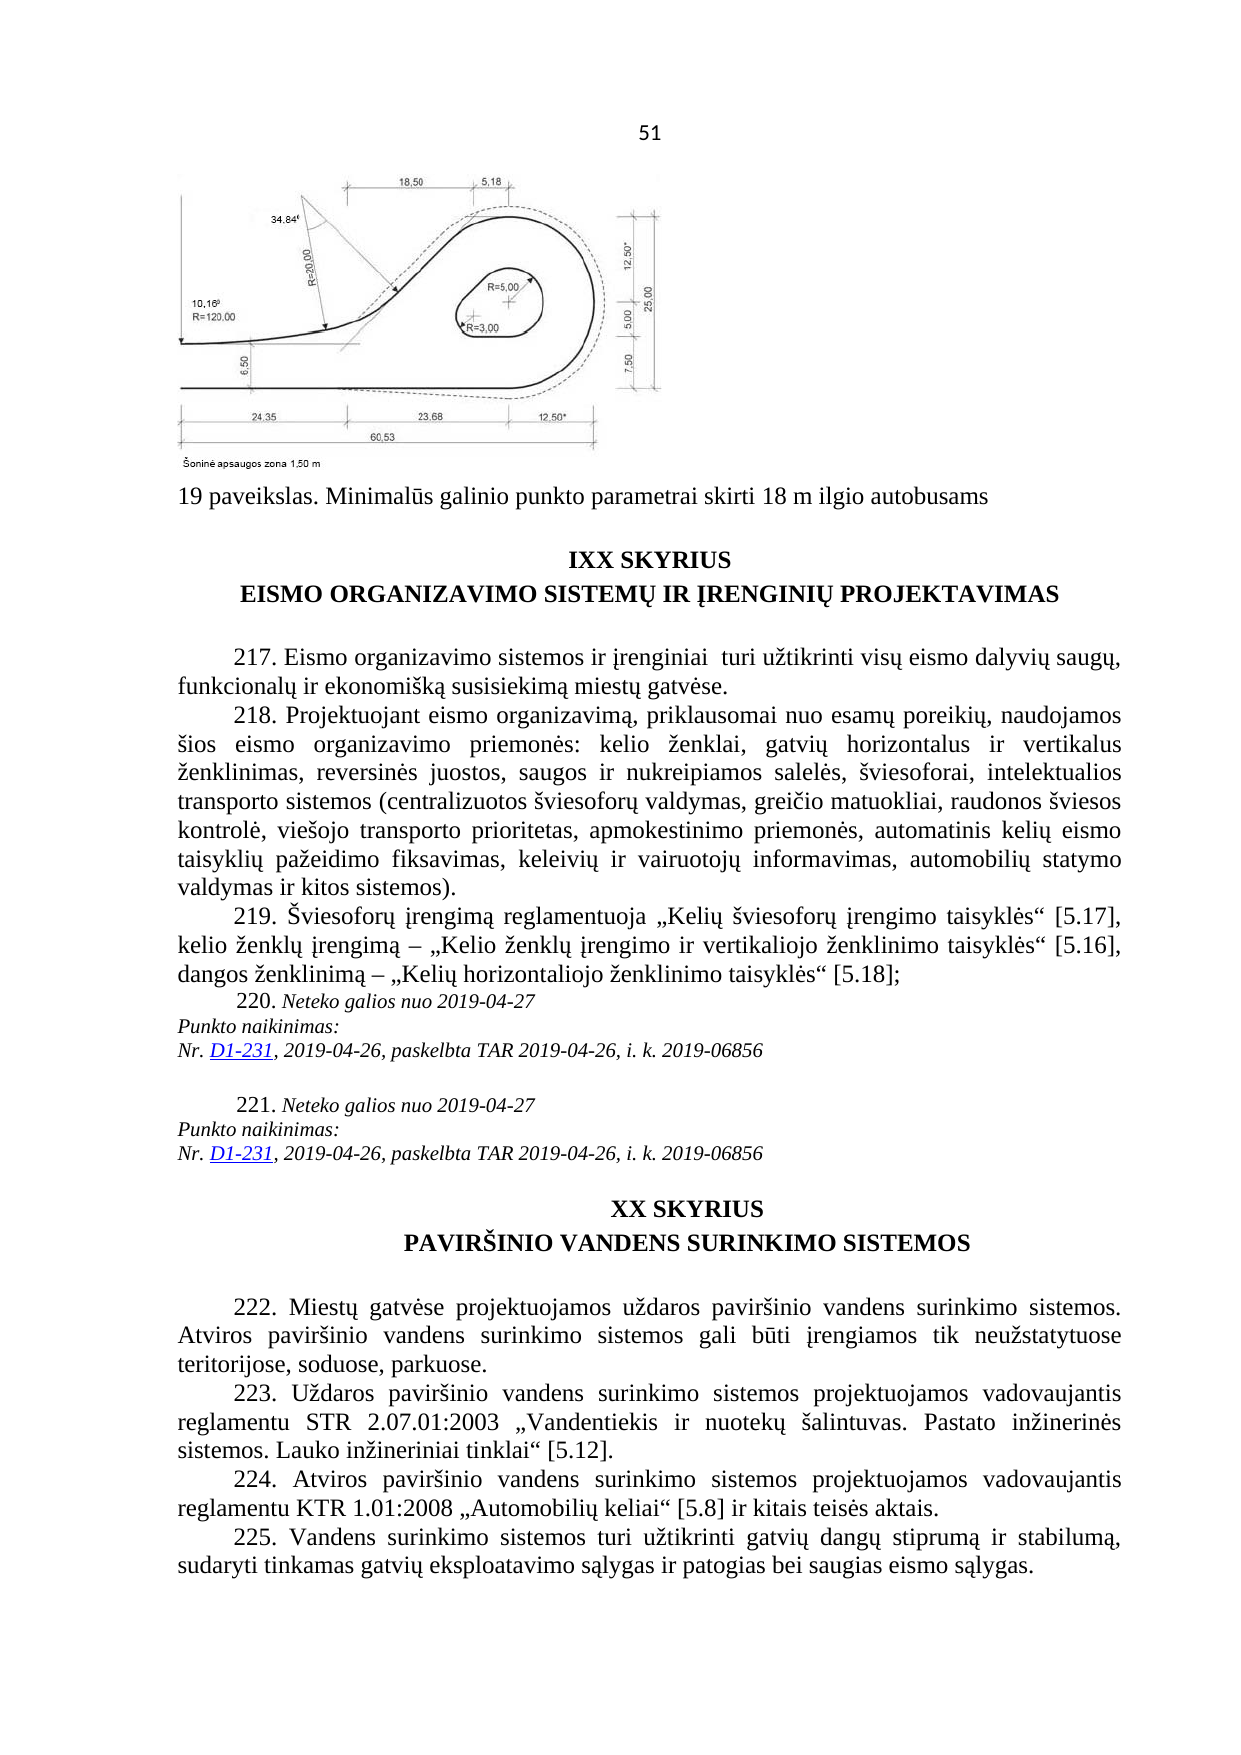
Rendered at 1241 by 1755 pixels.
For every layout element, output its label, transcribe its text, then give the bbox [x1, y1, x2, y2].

text 219. Šviesoforų įrengimą reglamentuoja „Kelių šviesoforų įrengimo taisyklės“ [5.17], kelio ženklų įrengimą – „Kelio ženklų įrengimo ir vertikaliojo ženklinimo taisyklės“ [5.16], dangos ženklinimą – „Kelių horizontaliojo ženklinimo taisyklės“ [5.18]; [177, 901, 1122, 987]
text Nr. D1-231, 2019-04-26, paskelbta TAR 2019-04-26, i. k. 2019-06856 [177, 1038, 1122, 1062]
text 225. Vandens surinkimo sistemos turi užtikrinti gatvių dangų stiprumą ir stabilumą, sudaryti tinkamas gatvių eksploatavimo sąlygas ir patogias bei saugias eismo sąlygas. [177, 1522, 1122, 1579]
text XX SKYRIUS [252, 1194, 1122, 1223]
text 224. Atviros paviršinio vandens surinkimo sistemos projektuojamos vadovaujantis reglamentu KTR 1.01:2008 „Automobilių keliai“ [5.8] ir kitais teisės aktais. [177, 1464, 1122, 1522]
text PAVIRŠINIO VANDENS SURINKIMO SISTEMOS [252, 1228, 1122, 1257]
text 19 paveikslas. Minimalūs galinio punkto parametrai skirti 18 m ilgio autobusams [177, 481, 1122, 510]
text IXX SKYRIUS [177, 545, 1122, 573]
text 222. Miestų gatvėse projektuojamos uždaros paviršinio vandens surinkimo sistemos. Atviros paviršinio vandens surinkimo sistemos gali būti įrengiamos tik neužstatytuose teritorijose, soduose, parkuose. [177, 1292, 1122, 1378]
text 223. Uždaros paviršinio vandens surinkimo sistemos projektuojamos vadovaujantis reglamentu STR 2.07.01:2003 „Vandentiekis ir nuotekų šalintuvas. Pastato inžinerinės sistemos. Lauko inžineriniai tinklai“ [5.12]. [177, 1378, 1122, 1464]
text Punkto naikinimas: [177, 1014, 1122, 1038]
text 220. Neteko galios nuo 2019-04-27 [177, 987, 1122, 1014]
text 217. Eismo organizavimo sistemos ir įrenginiai turi užtikrinti visų eismo dalyvių saugų, funkcionalų ir ekonomišką susisiekimą miestų gatvėse. [177, 642, 1122, 700]
text 218. Projektuojant eismo organizavimą, priklausomai nuo esamų poreikių, naudojamos šios eismo organizavimo priemonės: kelio ženklai, gatvių horizontalus ir vertikalus ženklinimas, reversinės juostos, saugos ir nukreipiamos salelės, šviesoforai, intelektualios transporto sistemos (centralizuotos šviesoforų valdymas, greičio matuokliai, raudonos šviesos kontrolė, viešojo transporto prioritetas, apmokestinimo priemonės, automatinis kelių eismo taisyklių pažeidimo fiksavimas, keleivių ir vairuotojų informavimas, automobilių statymo valdymas ir kitos sistemos). [177, 700, 1122, 901]
text Nr. D1-231, 2019-04-26, paskelbta TAR 2019-04-26, i. k. 2019-06856 [177, 1141, 1122, 1165]
text Punkto naikinimas: [177, 1117, 1122, 1141]
text EISMO ORGANIZAVIMO SISTEMų IR ĮRENGINIų projektavimas [177, 579, 1122, 608]
text 221. Neteko galios nuo 2019-04-27 [177, 1091, 1122, 1117]
